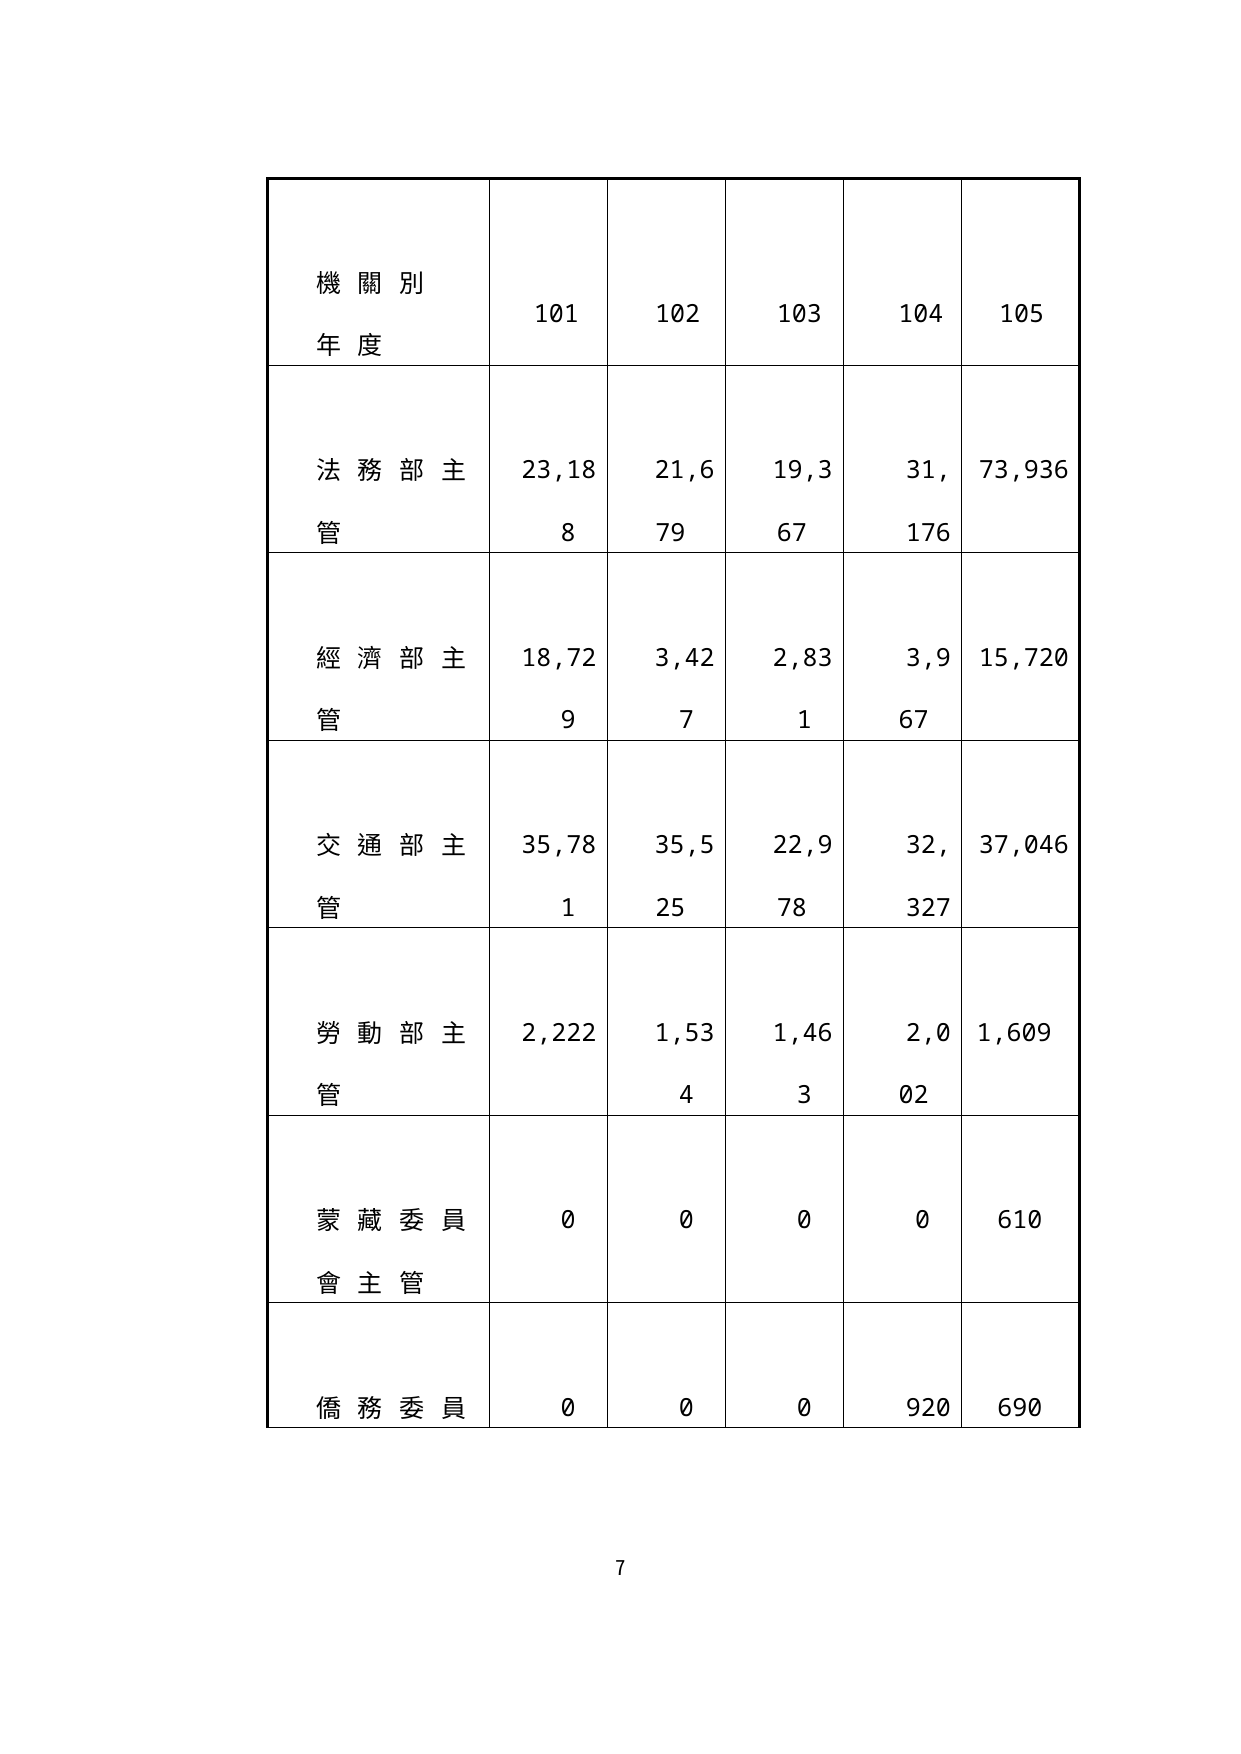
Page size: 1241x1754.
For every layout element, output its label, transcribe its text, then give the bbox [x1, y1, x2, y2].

table_cell 31,176 [844, 366, 961, 552]
table_cell 22,978 [726, 741, 843, 927]
table_cell 交通部主管 [269, 741, 489, 927]
table_cell 3,967 [844, 553, 961, 740]
table_header 104 [844, 180, 961, 365]
table_cell 2,002 [844, 928, 961, 1115]
table_cell 32,327 [844, 741, 961, 927]
table_cell 21,679 [608, 366, 725, 552]
table_header 105 [962, 180, 1078, 365]
table_cell 0 [490, 1116, 607, 1302]
table_cell 610 [962, 1116, 1078, 1302]
table_cell 2,831 [726, 553, 843, 740]
table_cell 73,936 [962, 366, 1078, 552]
table_header 103 [726, 180, 843, 365]
table_cell 僑務委員 [269, 1303, 489, 1427]
table_cell 經濟部主管 [269, 553, 489, 740]
table_cell 0 [490, 1303, 607, 1427]
table_cell 1,609 [962, 928, 1078, 1115]
table_cell 23,188 [490, 366, 607, 552]
table_cell 0 [726, 1303, 843, 1427]
table_cell 3,427 [608, 553, 725, 740]
table_cell 37,046 [962, 741, 1078, 927]
table_cell 0 [608, 1116, 725, 1302]
table_cell 0 [844, 1116, 961, 1302]
table_cell 18,729 [490, 553, 607, 740]
table_cell 2,222 [490, 928, 607, 1115]
table_cell 15,720 [962, 553, 1078, 740]
table_header 102 [608, 180, 725, 365]
table_cell 法務部主管 [269, 366, 489, 552]
table_header 機關別 年度 [269, 180, 489, 365]
table_cell 690 [962, 1303, 1078, 1427]
table_cell 19,367 [726, 366, 843, 552]
table_cell 920 [844, 1303, 961, 1427]
table_cell 1,534 [608, 928, 725, 1115]
table_cell 0 [726, 1116, 843, 1302]
table_cell 0 [608, 1303, 725, 1427]
table_cell 蒙藏委員會主管 [269, 1116, 489, 1302]
table_cell 35,525 [608, 741, 725, 927]
table_cell 1,463 [726, 928, 843, 1115]
table_header 101 [490, 180, 607, 365]
table_cell 勞動部主管 [269, 928, 489, 1115]
table_cell 35,781 [490, 741, 607, 927]
